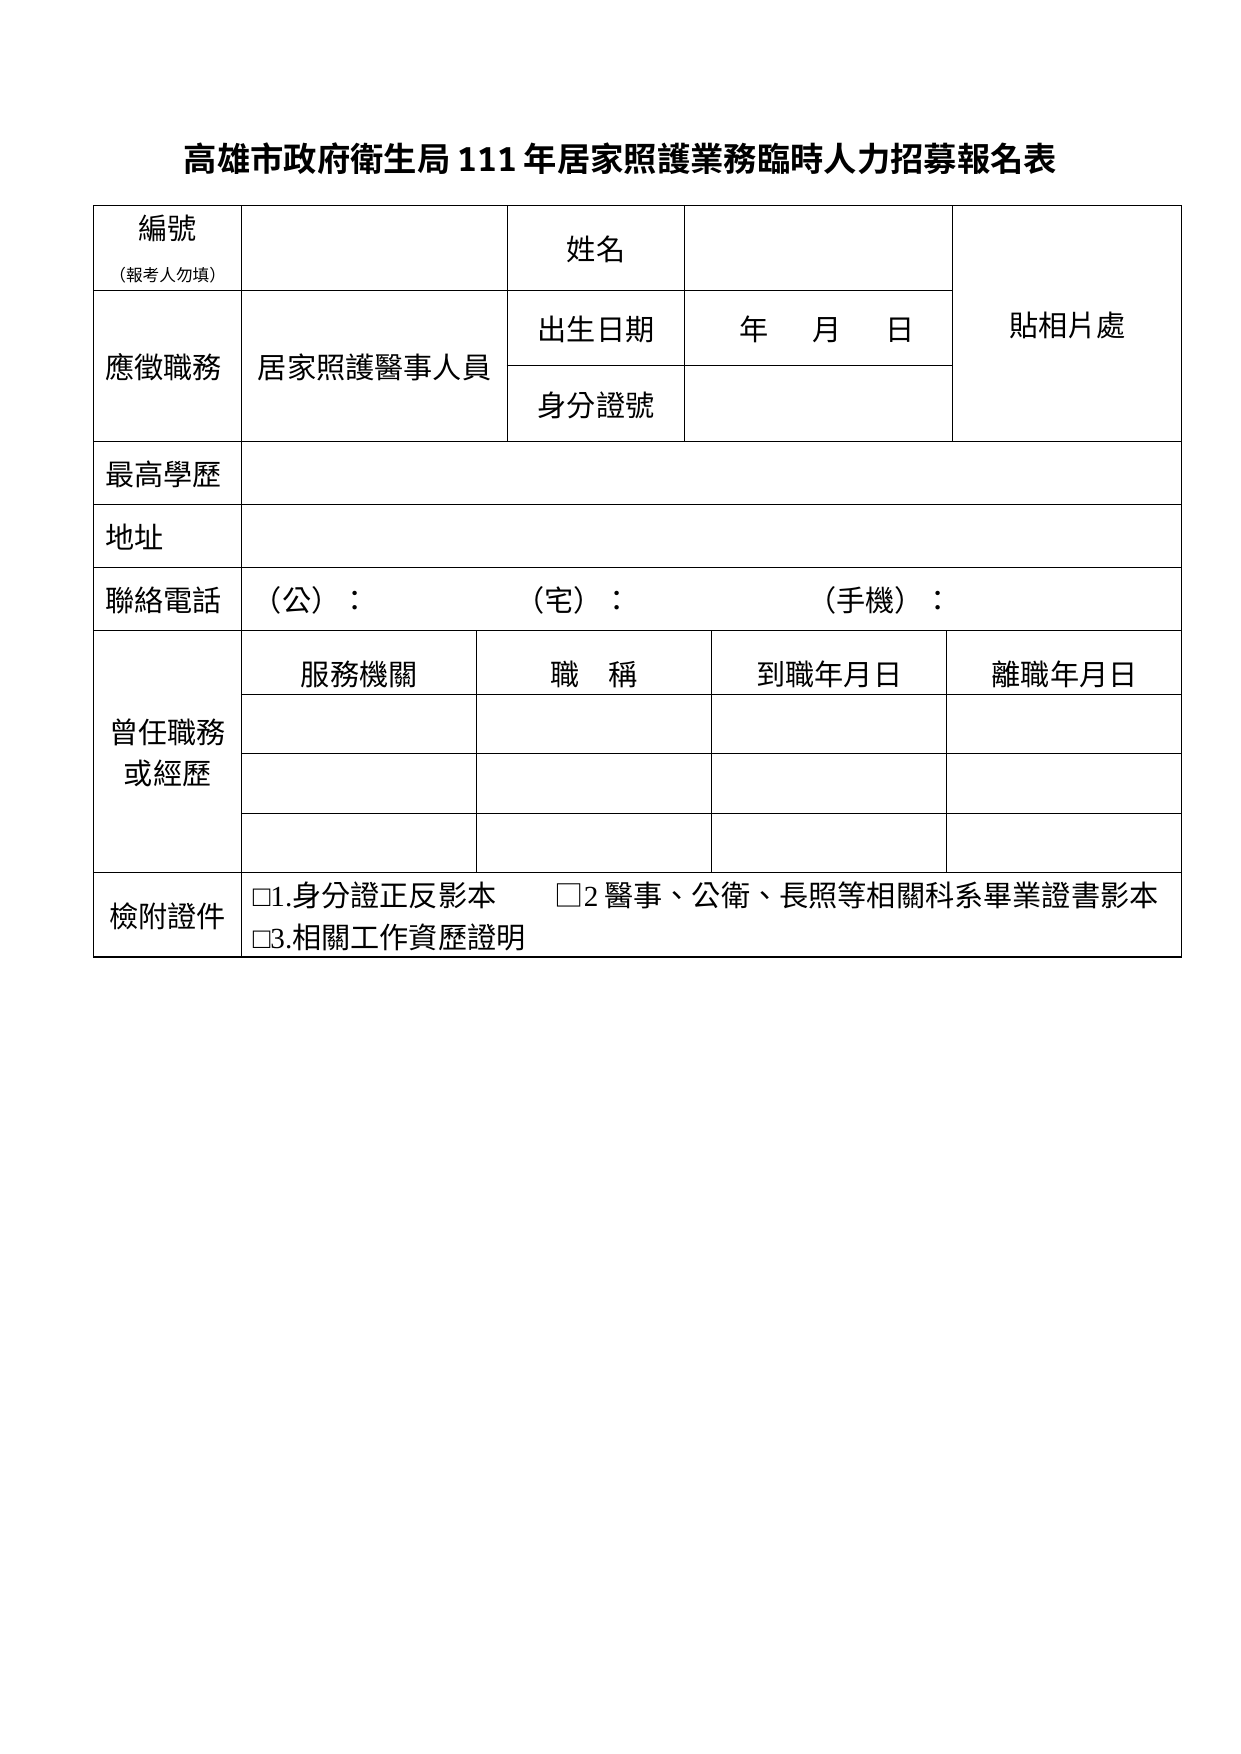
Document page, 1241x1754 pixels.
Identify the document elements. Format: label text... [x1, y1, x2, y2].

table_cell [712, 695, 946, 753]
table_cell [947, 754, 1181, 812]
table_cell [712, 754, 946, 812]
table_cell 身分證號 [508, 366, 684, 441]
table_cell 曾任職務或經歷 [94, 631, 241, 872]
table_header [242, 206, 507, 289]
table_cell □1.身分證正反影本 □2醫事、公衛、長照等相關科系畢業證書影本 □3.相關工作資歷證明 [242, 873, 1181, 956]
table_cell 最高學歷 [94, 442, 241, 504]
table_header 姓名 [508, 206, 684, 289]
table_cell [242, 754, 476, 812]
table_cell 出生日期 [508, 291, 684, 365]
table_header [685, 206, 952, 289]
table_cell [477, 754, 711, 812]
table_cell （公）： （宅）： （手機）： [242, 568, 1181, 630]
table_cell 聯絡電話 [94, 568, 241, 630]
table_header 貼相片處 [953, 206, 1181, 441]
table_cell 年 月 日 [685, 291, 952, 365]
table_cell 地址 [94, 505, 241, 567]
table_cell [947, 814, 1181, 872]
table_cell [685, 366, 952, 441]
table_cell 職 稱 [477, 631, 711, 693]
table_cell 服務機關 [242, 631, 476, 693]
table_cell [242, 695, 476, 753]
table_cell [712, 814, 946, 872]
table_cell 應徵職務 [94, 291, 241, 441]
table_cell 居家照護醫事人員 [242, 291, 507, 441]
table_cell [242, 814, 476, 872]
table_cell [242, 442, 1181, 504]
table_cell 檢附證件 [94, 873, 241, 956]
table_cell [947, 695, 1181, 753]
table_cell [477, 695, 711, 753]
table_cell 離職年月日 [947, 631, 1181, 693]
table_cell [477, 814, 711, 872]
table_cell [242, 505, 1181, 567]
text 高雄市政府衛生局111年居家照護業務臨時人力招募報名表 [59, 133, 1181, 181]
table_header 編號 （報考人勿填） [94, 206, 241, 289]
table_cell 到職年月日 [712, 631, 946, 693]
